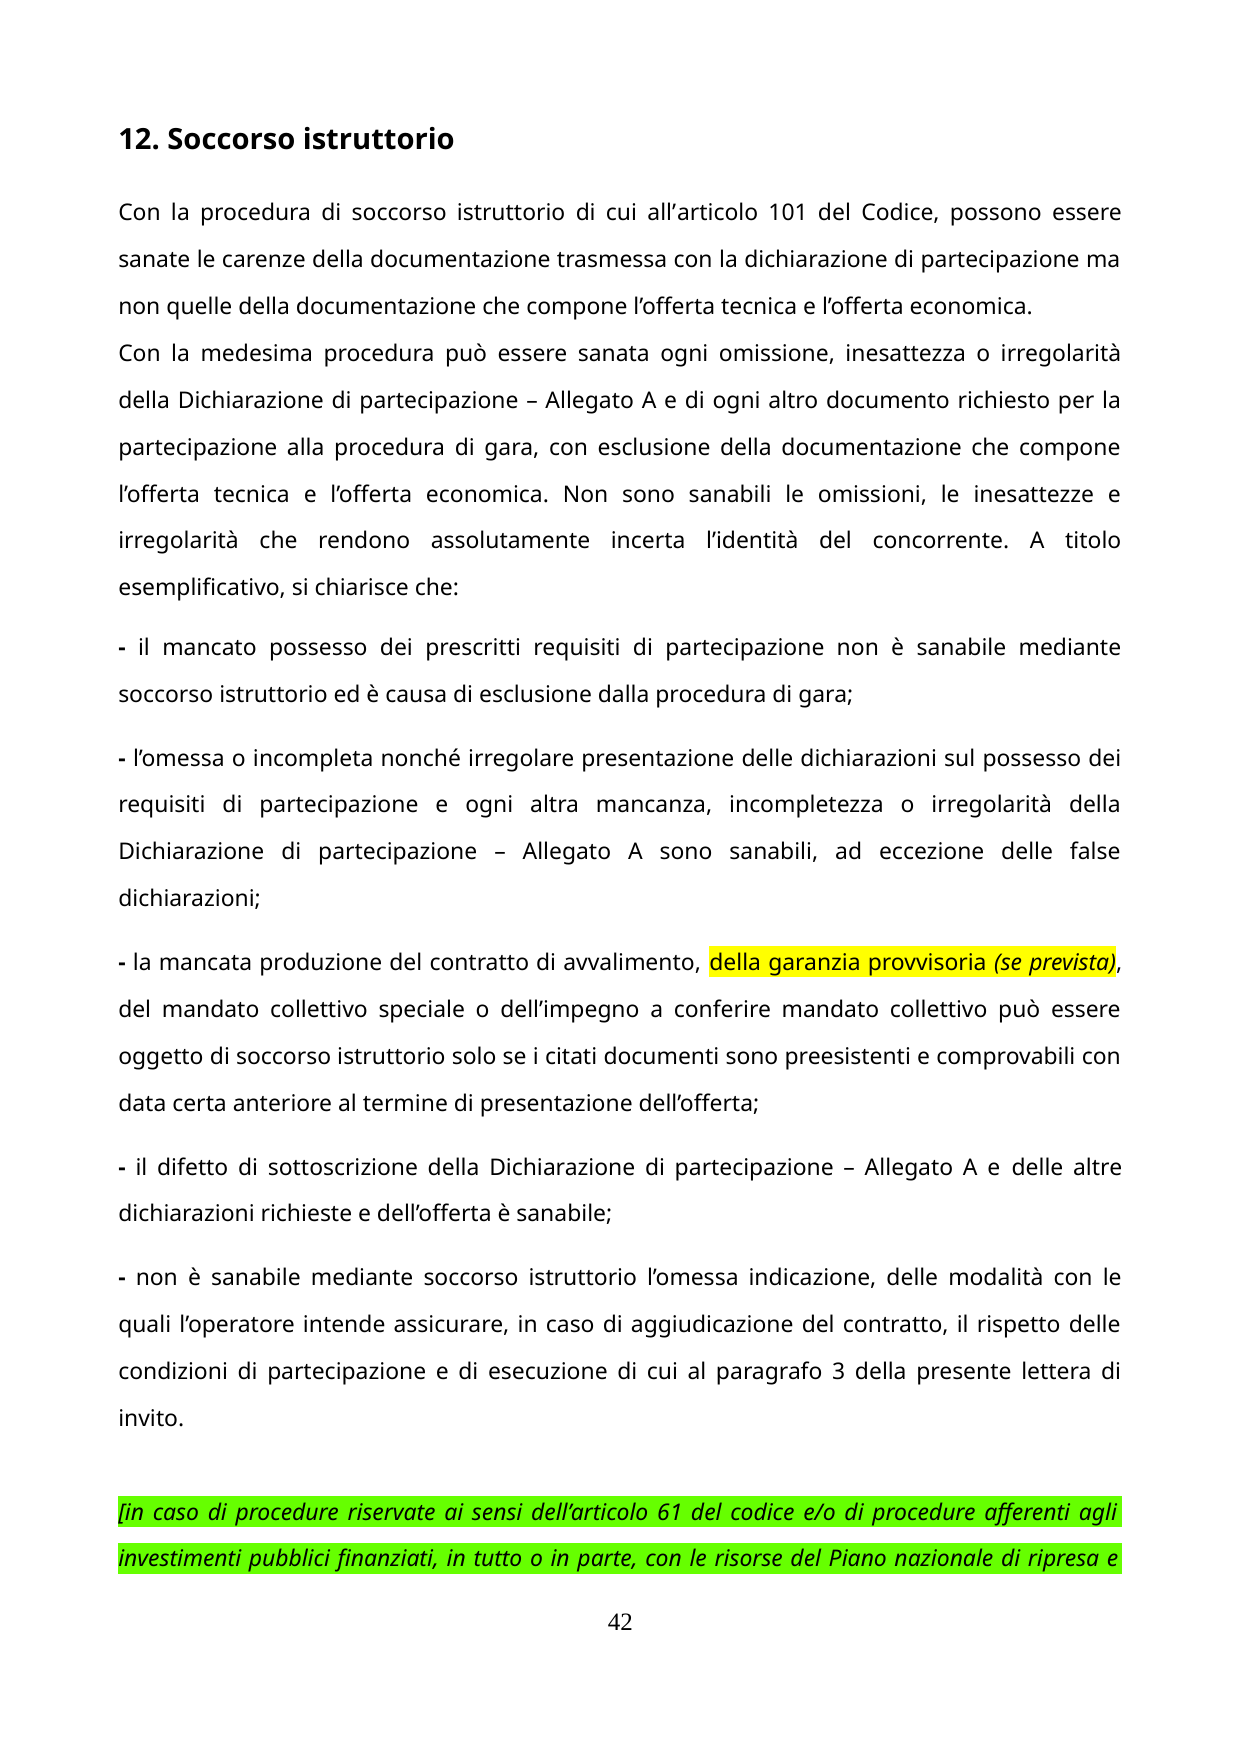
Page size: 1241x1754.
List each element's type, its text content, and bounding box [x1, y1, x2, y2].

text - l’omessa o incompleta nonché irregolare presentazione delle dichiarazioni sul possesso dei requisiti di partecipazione e ogni altra mancanza, incompletezza o irregolarità della Dichiarazione di partecipazione – Allegato A sono sanabili, ad eccezione delle false dichiarazioni; [118, 741, 1122, 913]
text Con la medesima procedura può essere sanata ogni omissione, inesattezza o irregolarità della Dichiarazione di partecipazione – Allegato A e di ogni altro documento richiesto per la partecipazione alla procedura di gara, con esclusione della documentazione che compone l’offerta tecnica e l’offerta economica. Non sono sanabili le omissioni, le inesattezze e irregolarità che rendono assolutamente incerta l’identità del concorrente. A titolo esemplificativo, si chiarisce che: [118, 337, 1122, 603]
text - la mancata produzione del contratto di avvalimento, della garanzia provvisoria (se prevista), del mandato collettivo speciale o dell’impegno a conferire mandato collettivo può essere oggetto di soccorso istruttorio solo se i citati documenti sono preesistenti e comprovabili con data certa anteriore al termine di presentazione dell’offerta; [118, 946, 1122, 1118]
text [in caso di procedure riservate ai sensi dell’articolo 61 del codice e/o di procedure afferenti agli investimenti pubblici finanziati, in tutto o in parte, con le risorse del Piano nazionale di ripresa e [118, 1496, 1122, 1574]
text Con la procedura di soccorso istruttorio di cui all’articolo 101 del Codice, possono essere sanate le carenze della documentazione trasmessa con la dichiarazione di partecipazione ma non quelle della documentazione che compone l’offerta tecnica e l’offerta economica. [118, 196, 1122, 321]
text - il mancato possesso dei prescritti requisiti di partecipazione non è sanabile mediante soccorso istruttorio ed è causa di esclusione dalla procedura di gara; [118, 631, 1122, 709]
subtitle 12. Soccorso istruttorio [118, 118, 1122, 158]
text - il difetto di sottoscrizione della Dichiarazione di partecipazione – Allegato A e delle altre dichiarazioni richieste e dell’offerta è sanabile; [118, 1150, 1122, 1228]
text - non è sanabile mediante soccorso istruttorio l’omessa indicazione, delle modalità con le quali l’operatore intende assicurare, in caso di aggiudicazione del contratto, il rispetto delle condizioni di partecipazione e di esecuzione di cui al paragrafo 3 della presente lettera di invito. [118, 1261, 1122, 1433]
